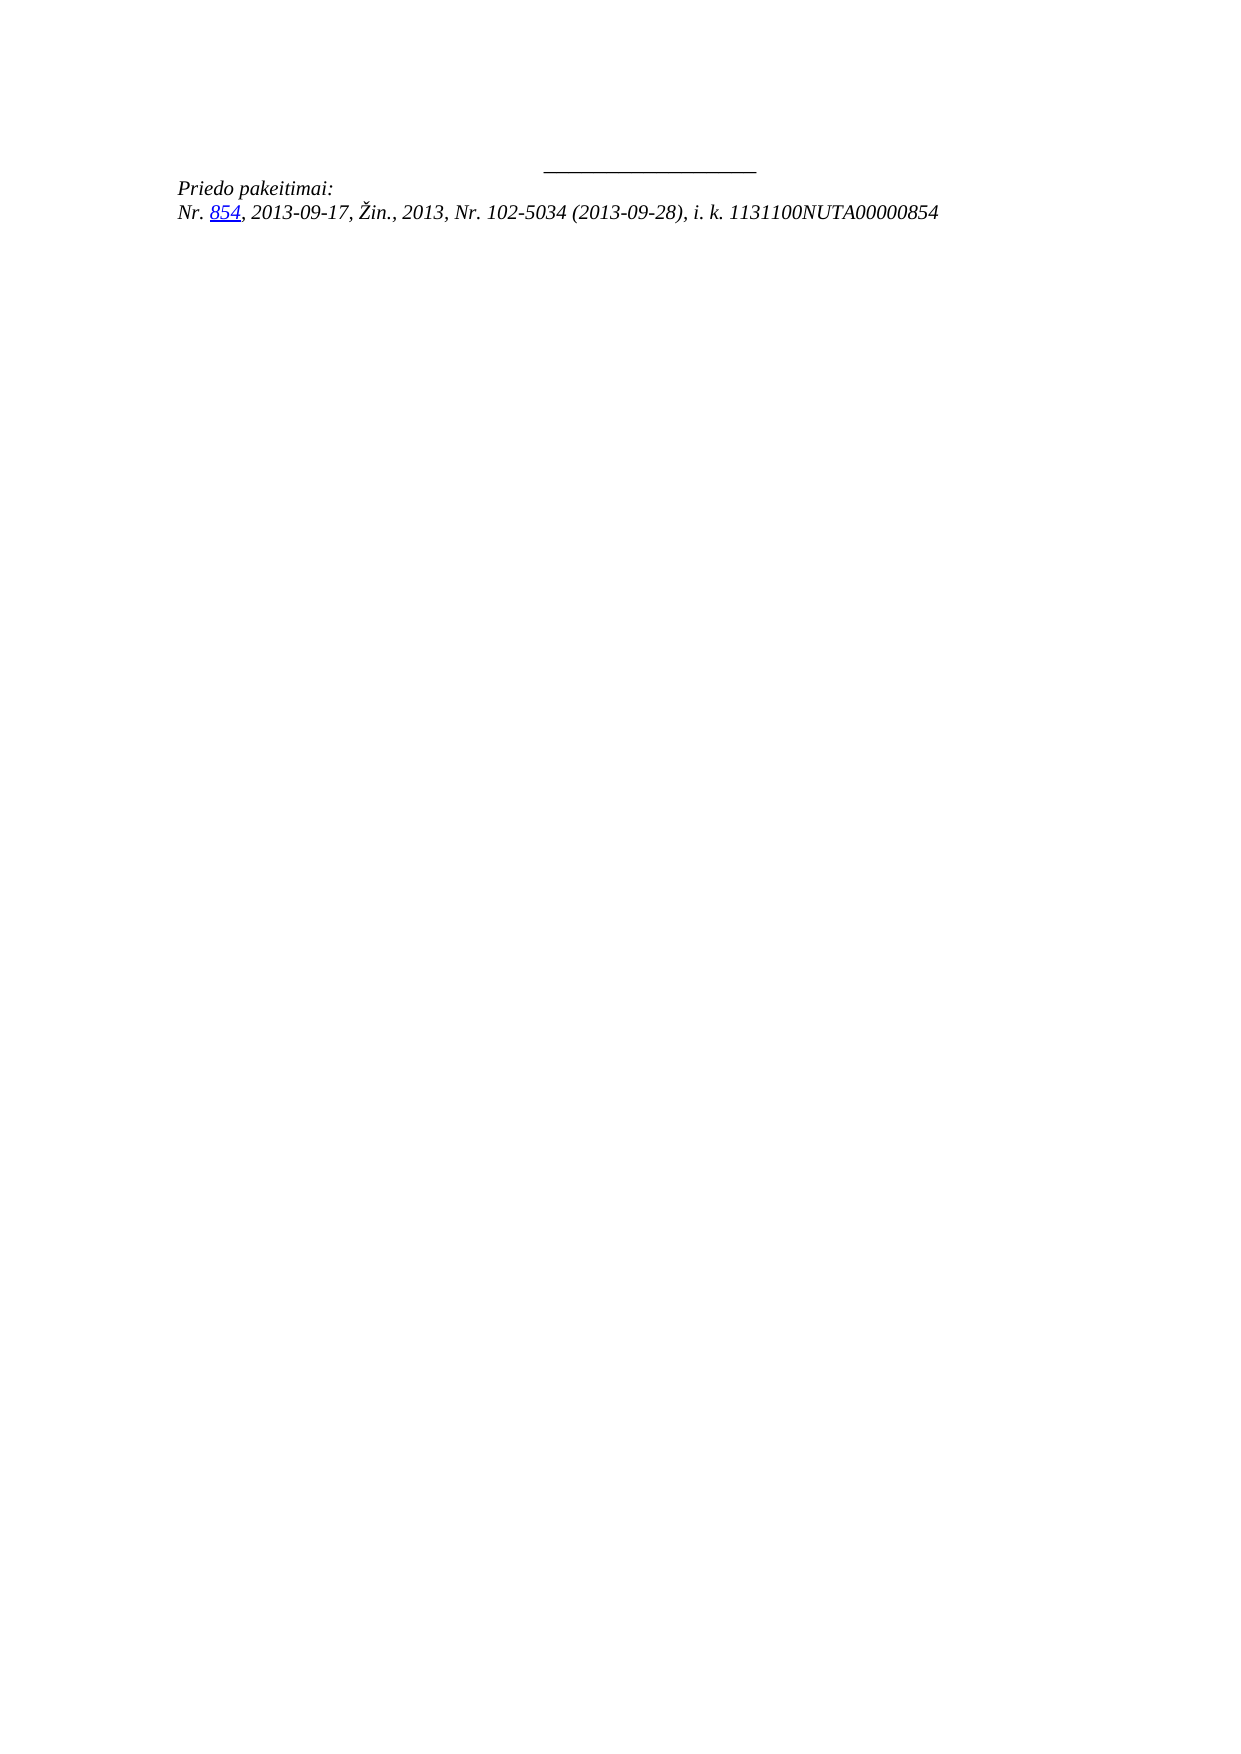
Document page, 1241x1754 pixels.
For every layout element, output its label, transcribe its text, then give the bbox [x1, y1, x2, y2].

text Priedo pakeitimai: [177, 176, 1122, 200]
text _________________ [177, 147, 1122, 176]
text Nr. 854, 2013-09-17, Žin., 2013, Nr. 102-5034 (2013-09-28), i. k. 1131100NUTA00000854 [177, 200, 1122, 224]
